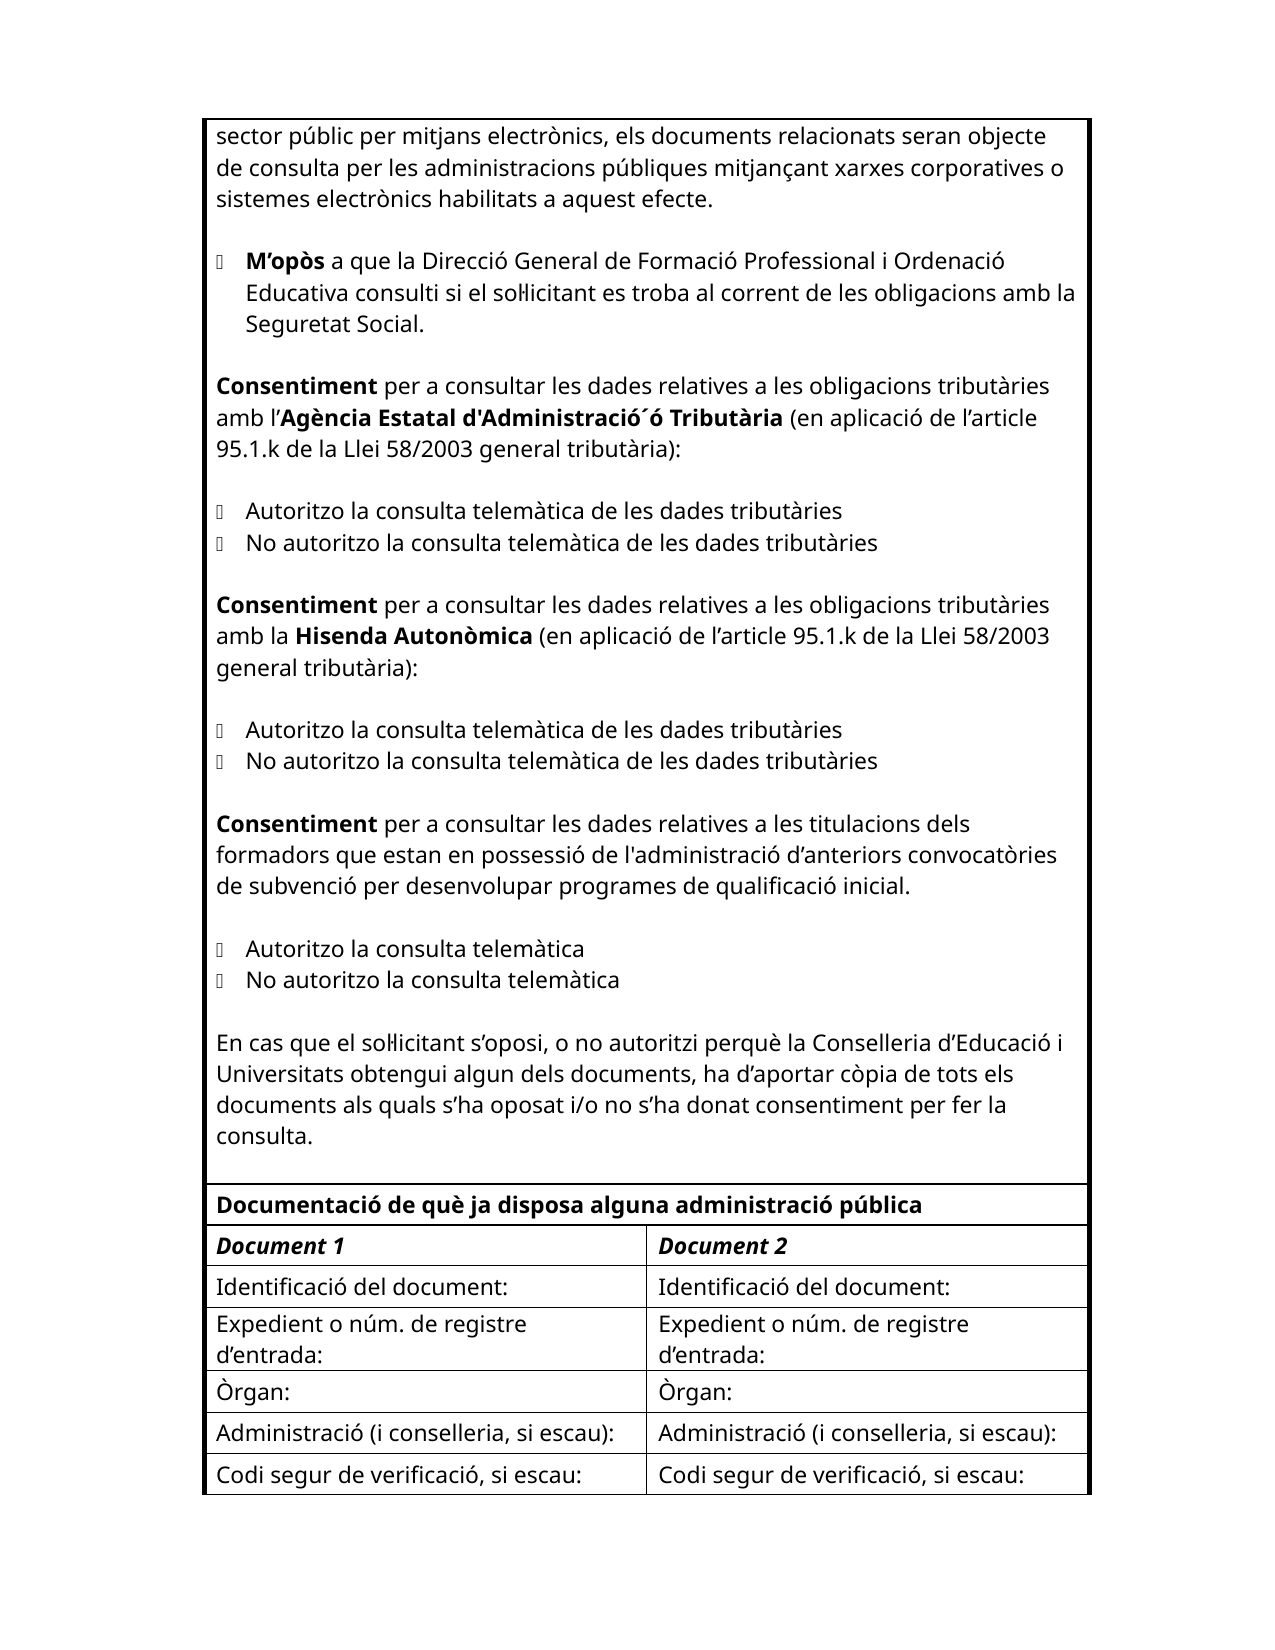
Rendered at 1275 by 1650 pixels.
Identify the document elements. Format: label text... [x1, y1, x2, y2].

table_cell sector públic per mitjans electrònics, els documents relacionats seran objecte de consulta per les administracions públiques mitjançant xarxes corporatives o sistemes electrònics habilitats a aquest efecte. M’opòs a que la Direcció General de Formació Professional i Ordenació Educativa consulti si el sol·licitant es troba al corrent de les obligacions amb la Seguretat Social. Consentiment per a consultar les dades relatives a les obligacions tributàries amb l’Agència Estatal d'Administració´ó Tributària (en aplicació de l’article 95.1.k de la Llei 58/2003 general tributària): Autoritzo la consulta telemàtica de les dades tributàries No autoritzo la consulta telemàtica de les dades tributàries Consentiment per a consultar les dades relatives a les obligacions tributàries amb la Hisenda Autonòmica (en aplicació de l’article 95.1.k de la Llei 58/2003 general tributària): Autoritzo la consulta telemàtica de les dades tributàries No autoritzo la consulta telemàtica de les dades tributàries Consentiment per a consultar les dades relatives a les titulacions dels formadors que estan en possessió de l'administració d’anteriors convocatòries de subvenció per desenvolupar programes de qualificació inicial. Autoritzo la consulta telemàtica No autoritzo la consulta telemàtica En cas que el sol·licitant s’oposi, o no autoritzi perquè la Conselleria d’Educació i Universitats obtengui algun dels documents, ha d’aportar còpia de tots els documents als quals s’ha oposat i/o no s’ha donat consentiment per fer la consulta. [207, 120, 1087, 1183]
table_cell Identificació del document: [647, 1266, 1087, 1307]
table_cell Expedient o núm. de registre d’entrada: [647, 1308, 1087, 1370]
table_cell Identificació del document: [207, 1266, 646, 1307]
table_cell Codi segur de verificació, si escau: [647, 1454, 1087, 1494]
table_cell Òrgan: [207, 1371, 646, 1412]
table_cell Document 1 [207, 1226, 646, 1265]
table_cell Administració (i conselleria, si escau): [647, 1413, 1087, 1453]
table_cell Òrgan: [647, 1371, 1087, 1412]
table_cell Administració (i conselleria, si escau): [207, 1413, 646, 1453]
table_cell Expedient o núm. de registre d’entrada: [207, 1308, 646, 1370]
table_cell Documentació de què ja disposa alguna administració pública [207, 1185, 1087, 1224]
table_cell Document 2 [647, 1226, 1087, 1265]
table_cell Codi segur de verificació, si escau: [207, 1454, 646, 1494]
